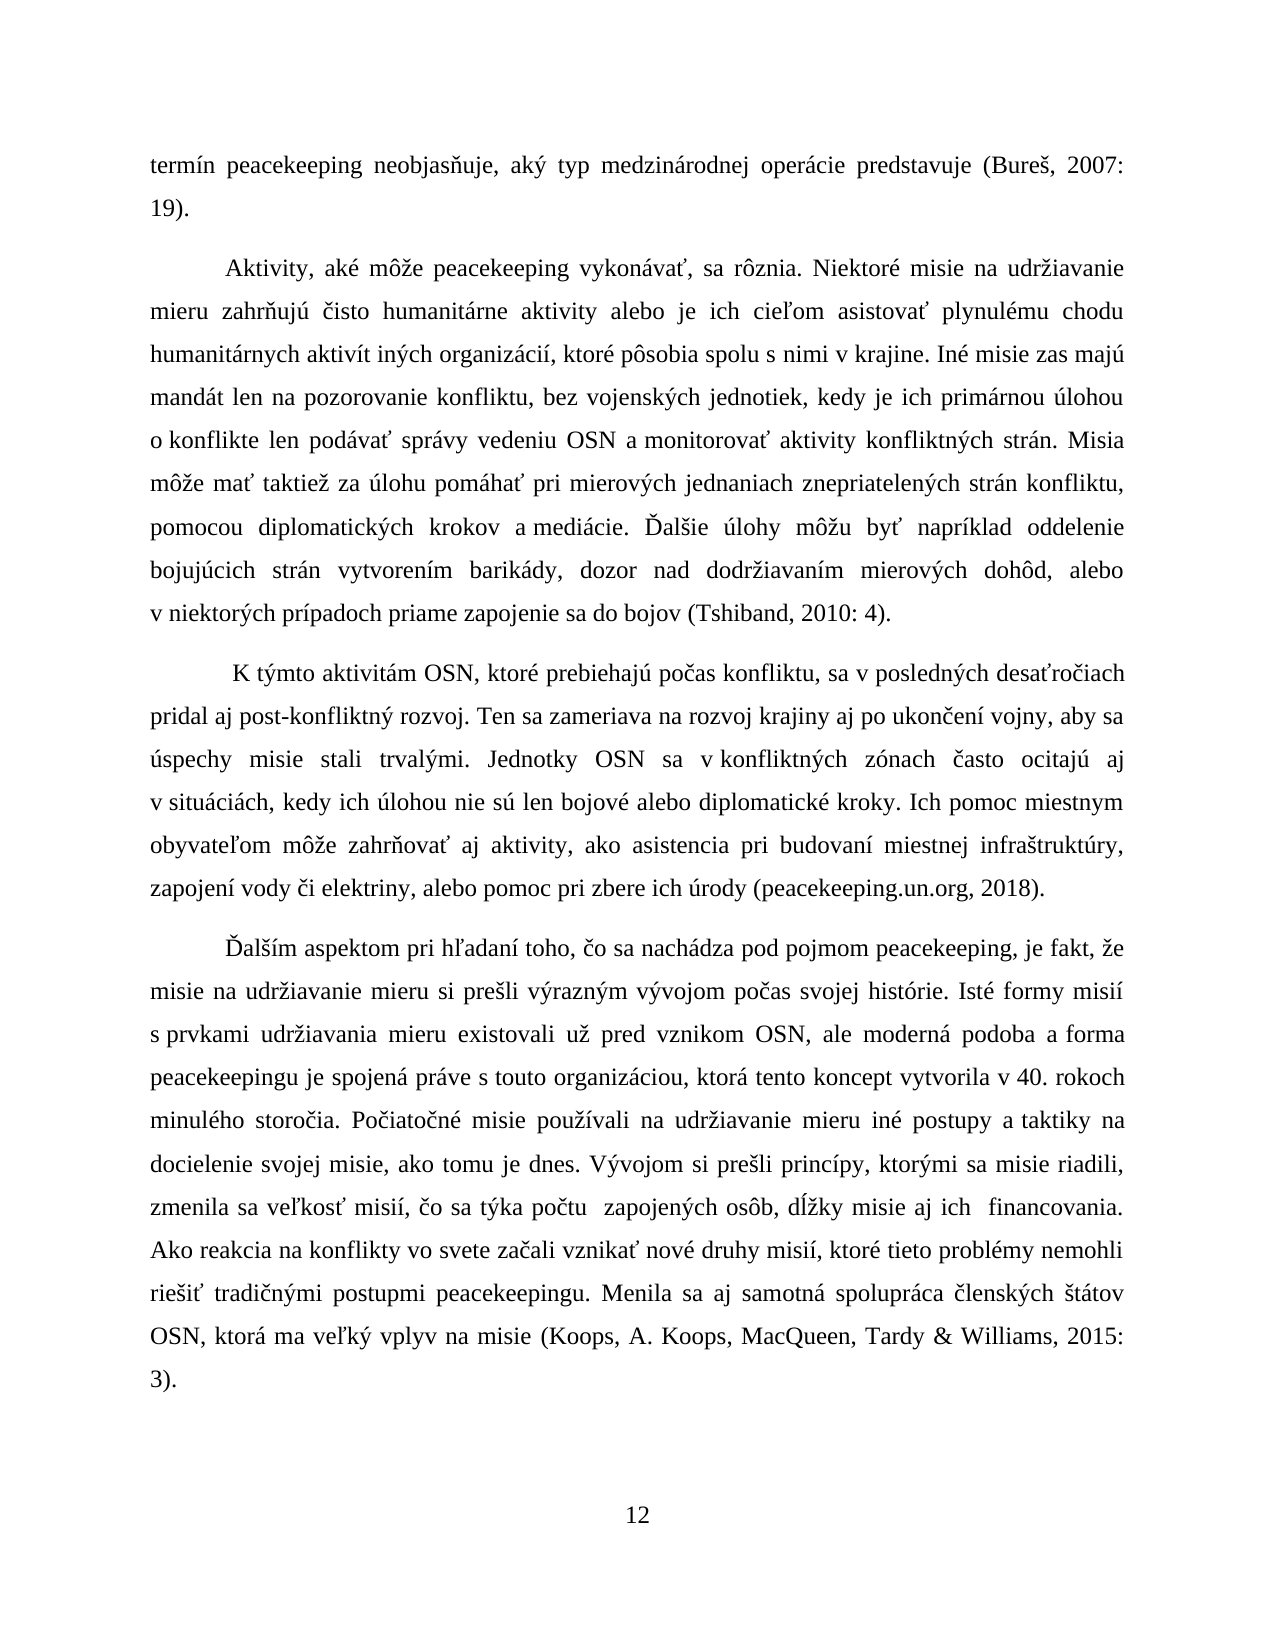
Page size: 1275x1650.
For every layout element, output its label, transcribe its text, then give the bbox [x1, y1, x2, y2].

text Ďalším aspektom pri hľadaní toho, čo sa nachádza pod pojmom peacekeeping, je fakt, že misie na udržiavanie mieru si prešli výrazným vývojom počas svojej histórie. Isté formy misií s prvkami udržiavania mieru existovali už pred vznikom OSN, ale moderná podoba a forma peacekeepingu je spojená práve s touto organizáciou, ktorá tento koncept vytvorila v 40. rokoch minulého storočia. Počiatočné misie používali na udržiavanie mieru iné postupy a taktiky na docielenie svojej misie, ako tomu je dnes. Vývojom si prešli princípy, ktorými sa misie riadili, zmenila sa veľkosť misií, čo sa týka počtu zapojených osôb, dĺžky misie aj ich financovania. Ako reakcia na konflikty vo svete začali vznikať nové druhy misií, ktoré tieto problémy nemohli riešiť tradičnými postupmi peacekeepingu. Menila sa aj samotná spolupráca členských štátov OSN, ktorá ma veľký vplyv na misie (Koops, A. Koops, MacQueen, Tardy & Williams, 2015: 3). [150, 933, 1125, 1393]
text Aktivity, aké môže peacekeeping vykonávať, sa rôznia. Niektoré misie na udržiavanie mieru zahrňujú čisto humanitárne aktivity alebo je ich cieľom asistovať plynulému chodu humanitárnych aktivít iných organizácií, ktoré pôsobia spolu s nimi v krajine. Iné misie zas majú mandát len na pozorovanie konfliktu, bez vojenských jednotiek, kedy je ich primárnou úlohou o konflikte len podávať správy vedeniu OSN a monitorovať aktivity konfliktných strán. Misia môže mať taktiež za úlohu pomáhať pri mierových jednaniach znepriatelených strán konfliktu, pomocou diplomatických krokov a mediácie. Ďalšie úlohy môžu byť napríklad oddelenie bojujúcich strán vytvorením barikády, dozor nad dodržiavaním mierových dohôd, alebo v niektorých prípadoch priame zapojenie sa do bojov (Tshiband, 2010: 4). [150, 253, 1125, 627]
text K týmto aktivitám OSN, ktoré prebiehajú počas konfliktu, sa v posledných desaťročiach pridal aj post-konfliktný rozvoj. Ten sa zameriava na rozvoj krajiny aj po ukončení vojny, aby sa úspechy misie stali trvalými. Jednotky OSN sa v konfliktných zónach často ocitajú aj v situáciách, kedy ich úlohou nie sú len bojové alebo diplomatické kroky. Ich pomoc miestnym obyvateľom môže zahrňovať aj aktivity, ako asistencia pri budovaní miestnej infraštruktúry, zapojení vody či elektriny, alebo pomoc pri zbere ich úrody (peacekeeping.un.org, 2018). [150, 658, 1125, 902]
text termín peacekeeping neobjasňuje, aký typ medzinárodnej operácie predstavuje (Bureš, 2007: 19). [150, 150, 1125, 222]
